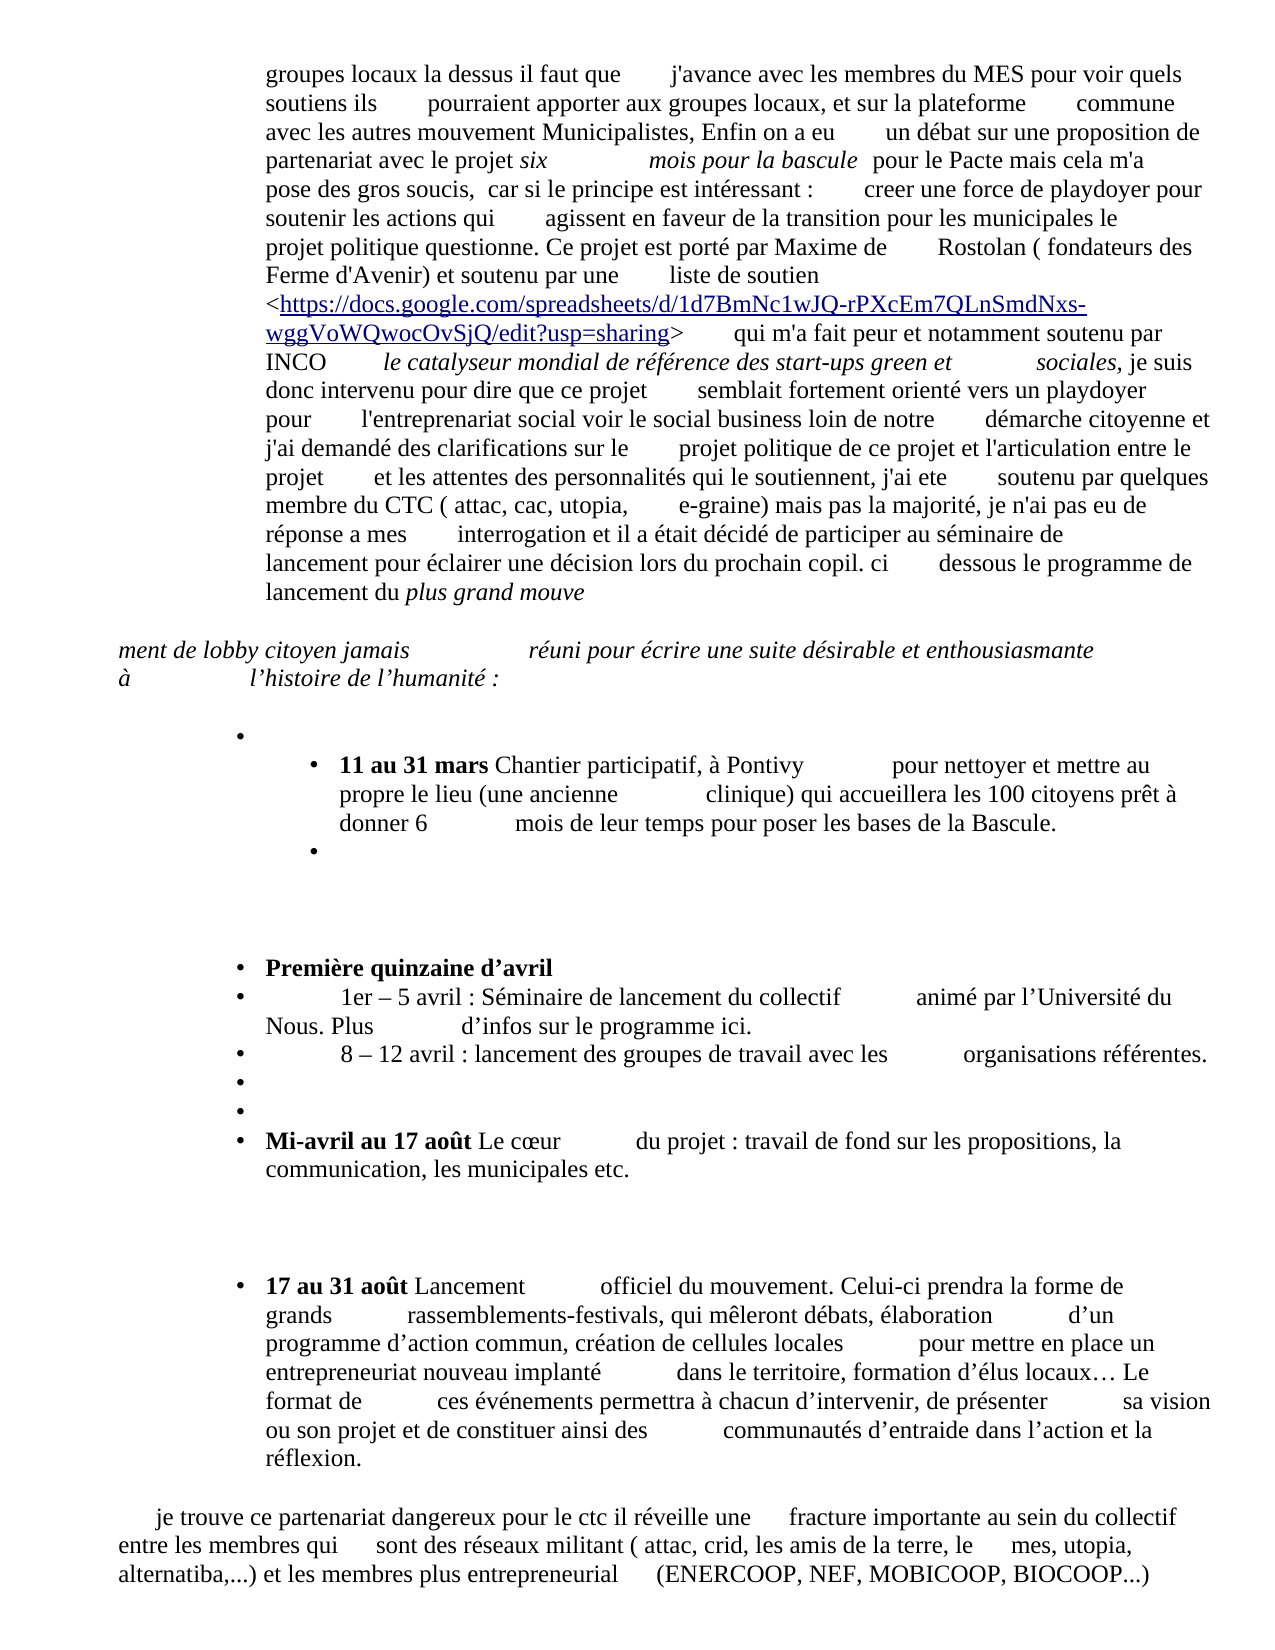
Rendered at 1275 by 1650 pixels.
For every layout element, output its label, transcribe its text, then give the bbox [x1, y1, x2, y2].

list 8 – 12 avril : lancement des groupes de travail avec les organisations référentes. [236, 1039, 1216, 1068]
list 1er – 5 avril : Séminaire de lancement du collectif animé par l’Université du Nous. Plus d’infos sur le programme ici. [236, 982, 1216, 1039]
list Première quinzaine d’avril [236, 953, 1216, 982]
text ment de lobby citoyen jamais réuni pour écrire une suite désirable et enthousiasmante à l’histoire de l’humanité : [118, 635, 1216, 692]
text je trouve ce partenariat dangereux pour le ctc il réveille une fracture importante au sein du collectif entre les membres qui sont des réseaux militant ( attac, crid, les amis de la terre, le mes, utopia, alternatiba,...) et les membres plus entrepreneurial (ENERCOOP, NEF, MOBICOOP, BIOCOOP...) [118, 1502, 1216, 1588]
list 17 au 31 août Lancement officiel du mouvement. Celui-ci prendra la forme de grands rassemblements-festivals, qui mêleront débats, élaboration d’un programme d’action commun, création de cellules locales pour mettre en place un entrepreneuriat nouveau implanté dans le territoire, formation d’élus locaux… Le format de ces événements permettra à chacun d’intervenir, de présenter sa vision ou son projet et de constituer ainsi des communautés d’entraide dans l’action et la réflexion. [236, 1271, 1216, 1472]
list groupes locaux la dessus il faut que j'avance avec les membres du MES pour voir quels soutiens ils pourraient apporter aux groupes locaux, et sur la plateforme commune avec les autres mouvement Municipalistes, Enfin on a eu un débat sur une proposition de partenariat avec le projet six mois pour la bascule pour le Pacte mais cela m'a pose des gros soucis, car si le principe est intéressant : creer une force de playdoyer pour soutenir les actions qui agissent en faveur de la transition pour les municipales le projet politique questionne. Ce projet est porté par Maxime de Rostolan ( fondateurs des Ferme d'Avenir) et soutenu par une liste de soutien <https://docs.google.com/spreadsheets/d/1d7BmNc1wJQ-rPXcEm7QLnSmdNxs-wggVoWQwocOvSjQ/edit?usp=sharing> qui m'a fait peur et notamment soutenu par INCO le catalyseur mondial de référence des start-ups green et sociales, je suis donc intervenu pour dire que ce projet semblait fortement orienté vers un playdoyer pour l'entreprenariat social voir le social business loin de notre démarche citoyenne et j'ai demandé des clarifications sur le projet politique de ce projet et l'articulation entre le projet et les attentes des personnalités qui le soutiennent, j'ai ete soutenu par quelques membre du CTC ( attac, cac, utopia, e-graine) mais pas la majorité, je n'ai pas eu de réponse a mes interrogation et il a était décidé de participer au séminaire de lancement pour éclairer une décision lors du prochain copil. ci dessous le programme de lancement du plus grand mouve [236, 59, 1216, 605]
list 11 au 31 mars Chantier participatif, à Pontivy pour nettoyer et mettre au propre le lieu (une ancienne clinique) qui accueillera les 100 citoyens prêt à donner 6 mois de leur temps pour poser les bases de la Bascule. [309, 751, 1216, 837]
list Mi-avril au 17 août Le cœur du projet : travail de fond sur les propositions, la communication, les municipales etc. [236, 1126, 1216, 1183]
